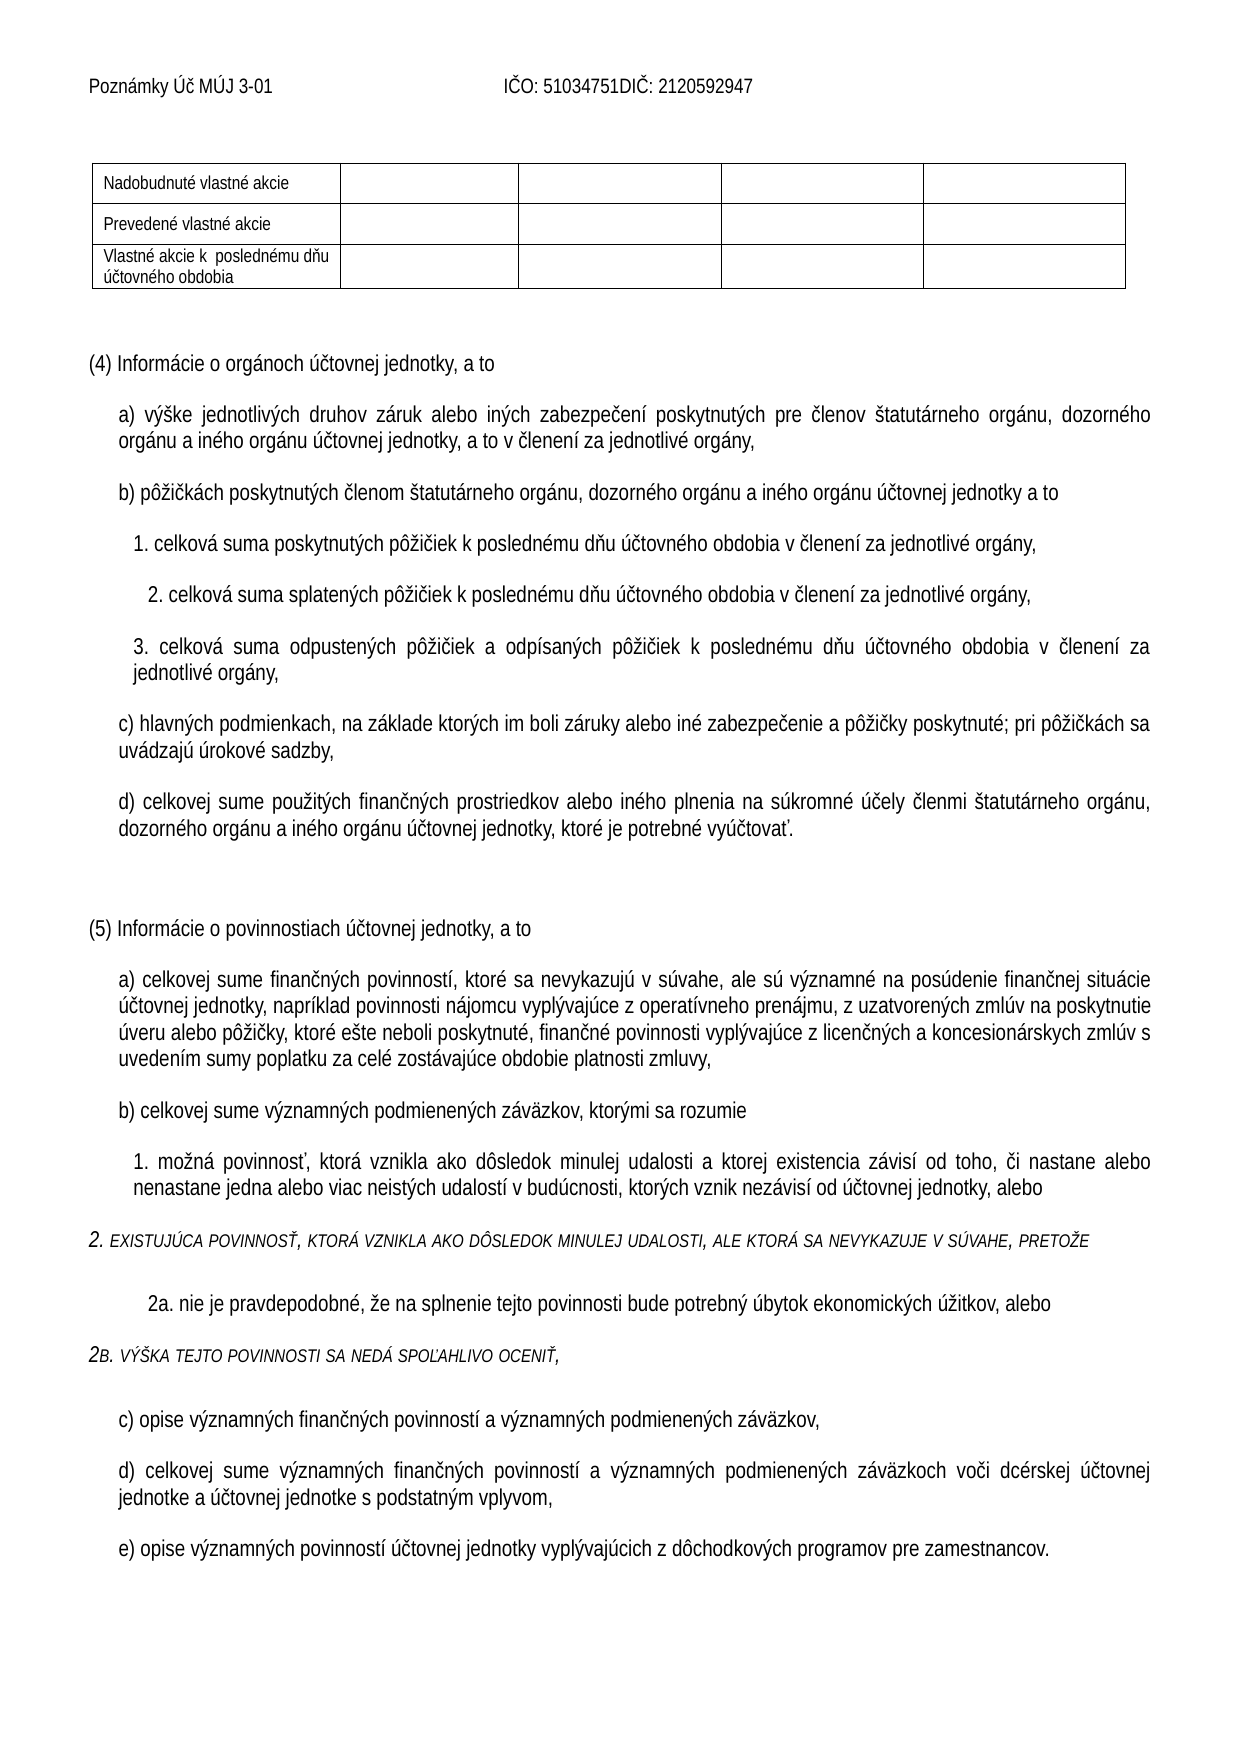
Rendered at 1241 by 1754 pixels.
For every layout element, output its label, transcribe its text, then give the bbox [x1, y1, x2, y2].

table_cell Nadobudnuté vlastné akcie [93, 164, 340, 203]
table_cell [519, 245, 721, 288]
text 2a. nie je pravdepodobné, že na splnenie tejto povinnosti bude potrebný úbytok ekonomických úžitkov, alebo [148, 1290, 1152, 1316]
text a) celkovej sume finančných povinností, ktoré sa nevykazujú v súvahe, ale sú významné na posúdenie finančnej situácie účtovnej jednotky, napríklad povinnosti nájomcu vyplývajúce z operatívneho prenájmu, z uzatvorených zmlúv na poskytnutie úveru alebo pôžičky, ktoré ešte neboli poskytnuté, finančné povinnosti vyplývajúce z licenčných a koncesionárskych zmlúv s uvedením sumy poplatku za celé zostávajúce obdobie platnosti zmluvy, [118, 966, 1152, 1072]
table_cell [924, 164, 1125, 203]
table_cell Vlastné akcie k poslednému dňu účtovného obdobia [93, 245, 340, 288]
text (4) Informácie o orgánoch účtovnej jednotky, a to [89, 349, 1152, 376]
table_cell [924, 245, 1125, 288]
table_cell [722, 164, 923, 203]
table_cell [722, 204, 923, 244]
table_cell [341, 204, 518, 244]
table_cell [341, 245, 518, 288]
text d) celkovej sume použitých finančných prostriedkov alebo iného plnenia na súkromné účely členmi štatutárneho orgánu, dozorného orgánu a iného orgánu účtovnej jednotky, ktoré je potrebné vyúčtovať. [118, 788, 1152, 841]
text 2. celková suma splatených pôžičiek k poslednému dňu účtovného obdobia v členení za jednotlivé orgány, [148, 581, 1152, 608]
text a) výške jednotlivých druhov záruk alebo iných zabezpečení poskytnutých pre členov štatutárneho orgánu, dozorného orgánu a iného orgánu účtovnej jednotky, a to v členení za jednotlivé orgány, [118, 401, 1152, 454]
text c) hlavných podmienkach, na základe ktorých im boli záruky alebo iné zabezpečenie a pôžičky poskytnuté; pri pôžičkách sa uvádzajú úrokové sadzby, [118, 710, 1152, 763]
text (5) Informácie o povinnostiach účtovnej jednotky, a to [89, 915, 1152, 941]
table_cell [722, 245, 923, 288]
text 2. existujúca povinnosť, ktorá vznikla ako dôsledok minulej udalosti, ale ktorá sa nevykazuje v súvahe, pretože [89, 1226, 1152, 1252]
table_cell [341, 164, 518, 203]
text 3. celková suma odpustených pôžičiek a odpísaných pôžičiek k poslednému dňu účtovného obdobia v členení za jednotlivé orgány, [133, 633, 1152, 685]
text c) opise významných finančných povinností a významných podmienených záväzkov, [118, 1406, 1152, 1432]
table_cell [519, 164, 721, 203]
table_cell [519, 204, 721, 244]
text 1. celková suma poskytnutých pôžičiek k poslednému dňu účtovného obdobia v členení za jednotlivé orgány, [133, 530, 1152, 556]
text b) pôžičkách poskytnutých členom štatutárneho orgánu, dozorného orgánu a iného orgánu účtovnej jednotky a to [118, 479, 1152, 505]
text e) opise významných povinností účtovnej jednotky vyplývajúcich z dôchodkových programov pre zamestnancov. [118, 1535, 1152, 1561]
table_cell Prevedené vlastné akcie [93, 204, 340, 244]
text 2b. výška tejto povinnosti sa nedá spoľahlivo oceniť, [89, 1341, 1152, 1368]
text b) celkovej sume významných podmienených záväzkov, ktorými sa rozumie [118, 1097, 1152, 1123]
text 1. možná povinnosť, ktorá vznikla ako dôsledok minulej udalosti a ktorej existencia závisí od toho, či nastane alebo nenastane jedna alebo viac neistých udalostí v budúcnosti, ktorých vznik nezávisí od účtovnej jednotky, alebo [133, 1148, 1152, 1201]
text d) celkovej sume významných finančných povinností a významných podmienených záväzkoch voči dcérskej účtovnej jednotke a účtovnej jednotke s podstatným vplyvom, [118, 1457, 1152, 1510]
table_cell [924, 204, 1125, 244]
